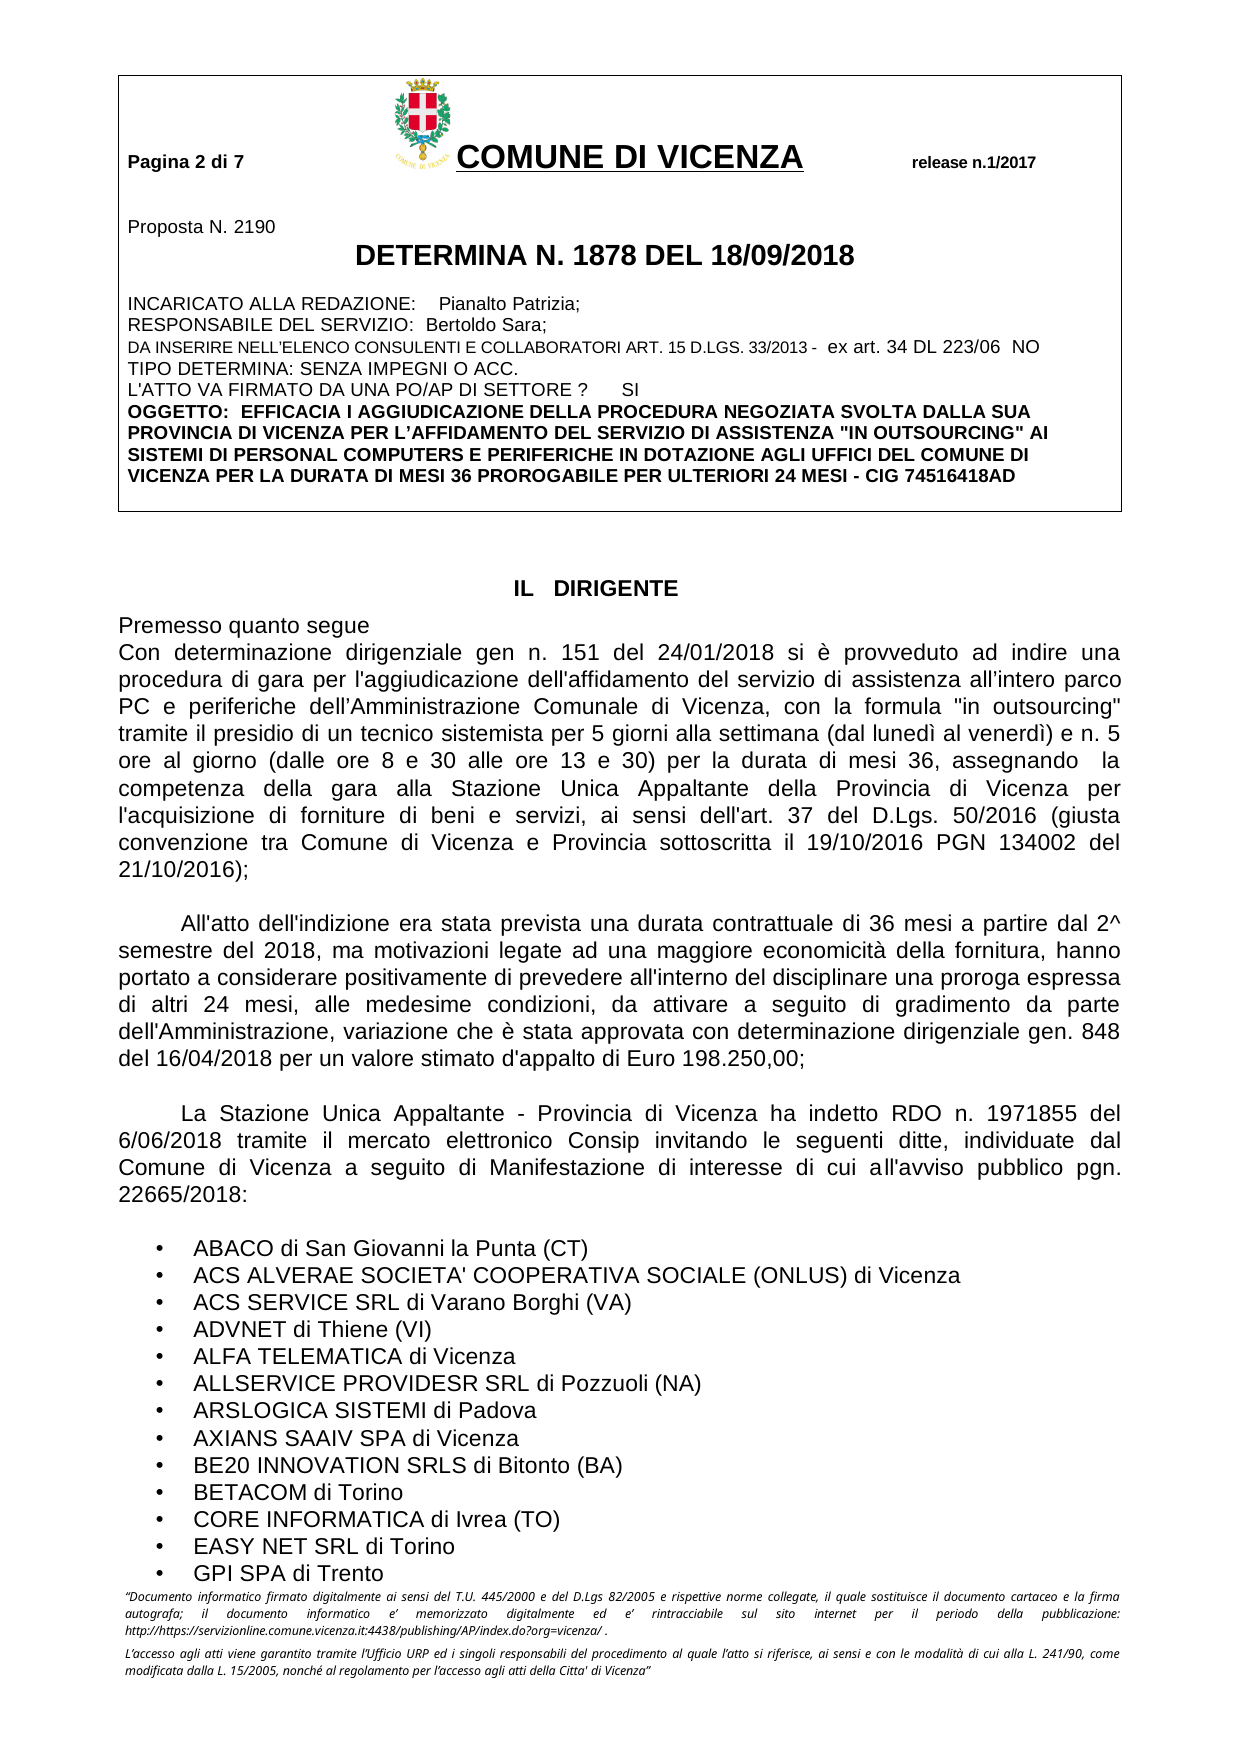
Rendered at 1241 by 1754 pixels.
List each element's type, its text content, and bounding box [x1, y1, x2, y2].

text IL DIRIGENTE [118, 526, 1122, 601]
list AXIANS SAAIV SPA di Vicenza [156, 1424, 1122, 1451]
list ABACO di San Giovanni la Punta (CT) [156, 1234, 1122, 1261]
list ALFA TELEMATICA di Vicenza [156, 1343, 1122, 1370]
list BETACOM di Torino [156, 1478, 1122, 1505]
text Con determinazione dirigenziale gen n. 151 del 24/01/2018 si è provveduto ad indire una procedura di gara per l'aggiudicazione dell'affidamento del servizio di assistenza all’intero parco PC e periferiche dell’Amministrazione Comunale di Vicenza, con la formula "in outsourcing" tramite il presidio di un tecnico sistemista per 5 giorni alla settimana (dal lunedì al venerdì) e n. 5 ore al giorno (dalle ore 8 e 30 alle ore 13 e 30) per la durata di mesi 36, assegnando la competenza della gara alla Stazione Unica Appaltante della Provincia di Vicenza per l'acquisizione di forniture di beni e servizi, ai sensi dell'art. 37 del D.Lgs. 50/2016 (giusta convenzione tra Comune di Vicenza e Provincia sottoscritta il 19/10/2016 PGN 134002 del 21/10/2016); [118, 638, 1122, 882]
list ADVNET di Thiene (VI) [156, 1316, 1122, 1343]
list ARSLOGICA SISTEMI di Padova [156, 1397, 1122, 1424]
text La Stazione Unica Appaltante - Provincia di Vicenza ha indetto RDO n. 1971855 del 6/06/2018 tramite il mercato elettronico Consip invitando le seguenti ditte, individuate dal Comune di Vicenza a seguito di Manifestazione di interesse di cui all'avviso pubblico pgn. 22665/2018: [118, 1099, 1122, 1207]
list ACS SERVICE SRL di Varano Borghi (VA) [156, 1288, 1122, 1316]
picture [394, 78, 451, 169]
list CORE INFORMATICA di Ivrea (TO) [156, 1505, 1122, 1532]
list BE20 INNOVATION SRLS di Bitonto (BA) [156, 1451, 1122, 1478]
text Premesso quanto segue [118, 601, 1122, 638]
list GPI SPA di Trento [156, 1559, 1122, 1586]
text All'atto dell'indizione era stata prevista una durata contrattuale di 36 mesi a partire dal 2^ semestre del 2018, ma motivazioni legate ad una maggiore economicità della fornitura, hanno portato a considerare positivamente di prevedere all'interno del disciplinare una proroga espressa di altri 24 mesi, alle medesime condizioni, da attivare a seguito di gradimento da parte dell'Amministrazione, variazione che è stata approvata con determinazione dirigenziale gen. 848 del 16/04/2018 per un valore stimato d'appalto di Euro 198.250,00; [118, 909, 1122, 1072]
list ACS ALVERAE SOCIETA' COOPERATIVA SOCIALE (ONLUS) di Vicenza [156, 1261, 1122, 1288]
list ALLSERVICE PROVIDESR SRL di Pozzuoli (NA) [156, 1370, 1122, 1397]
list EASY NET SRL di Torino [156, 1532, 1122, 1559]
